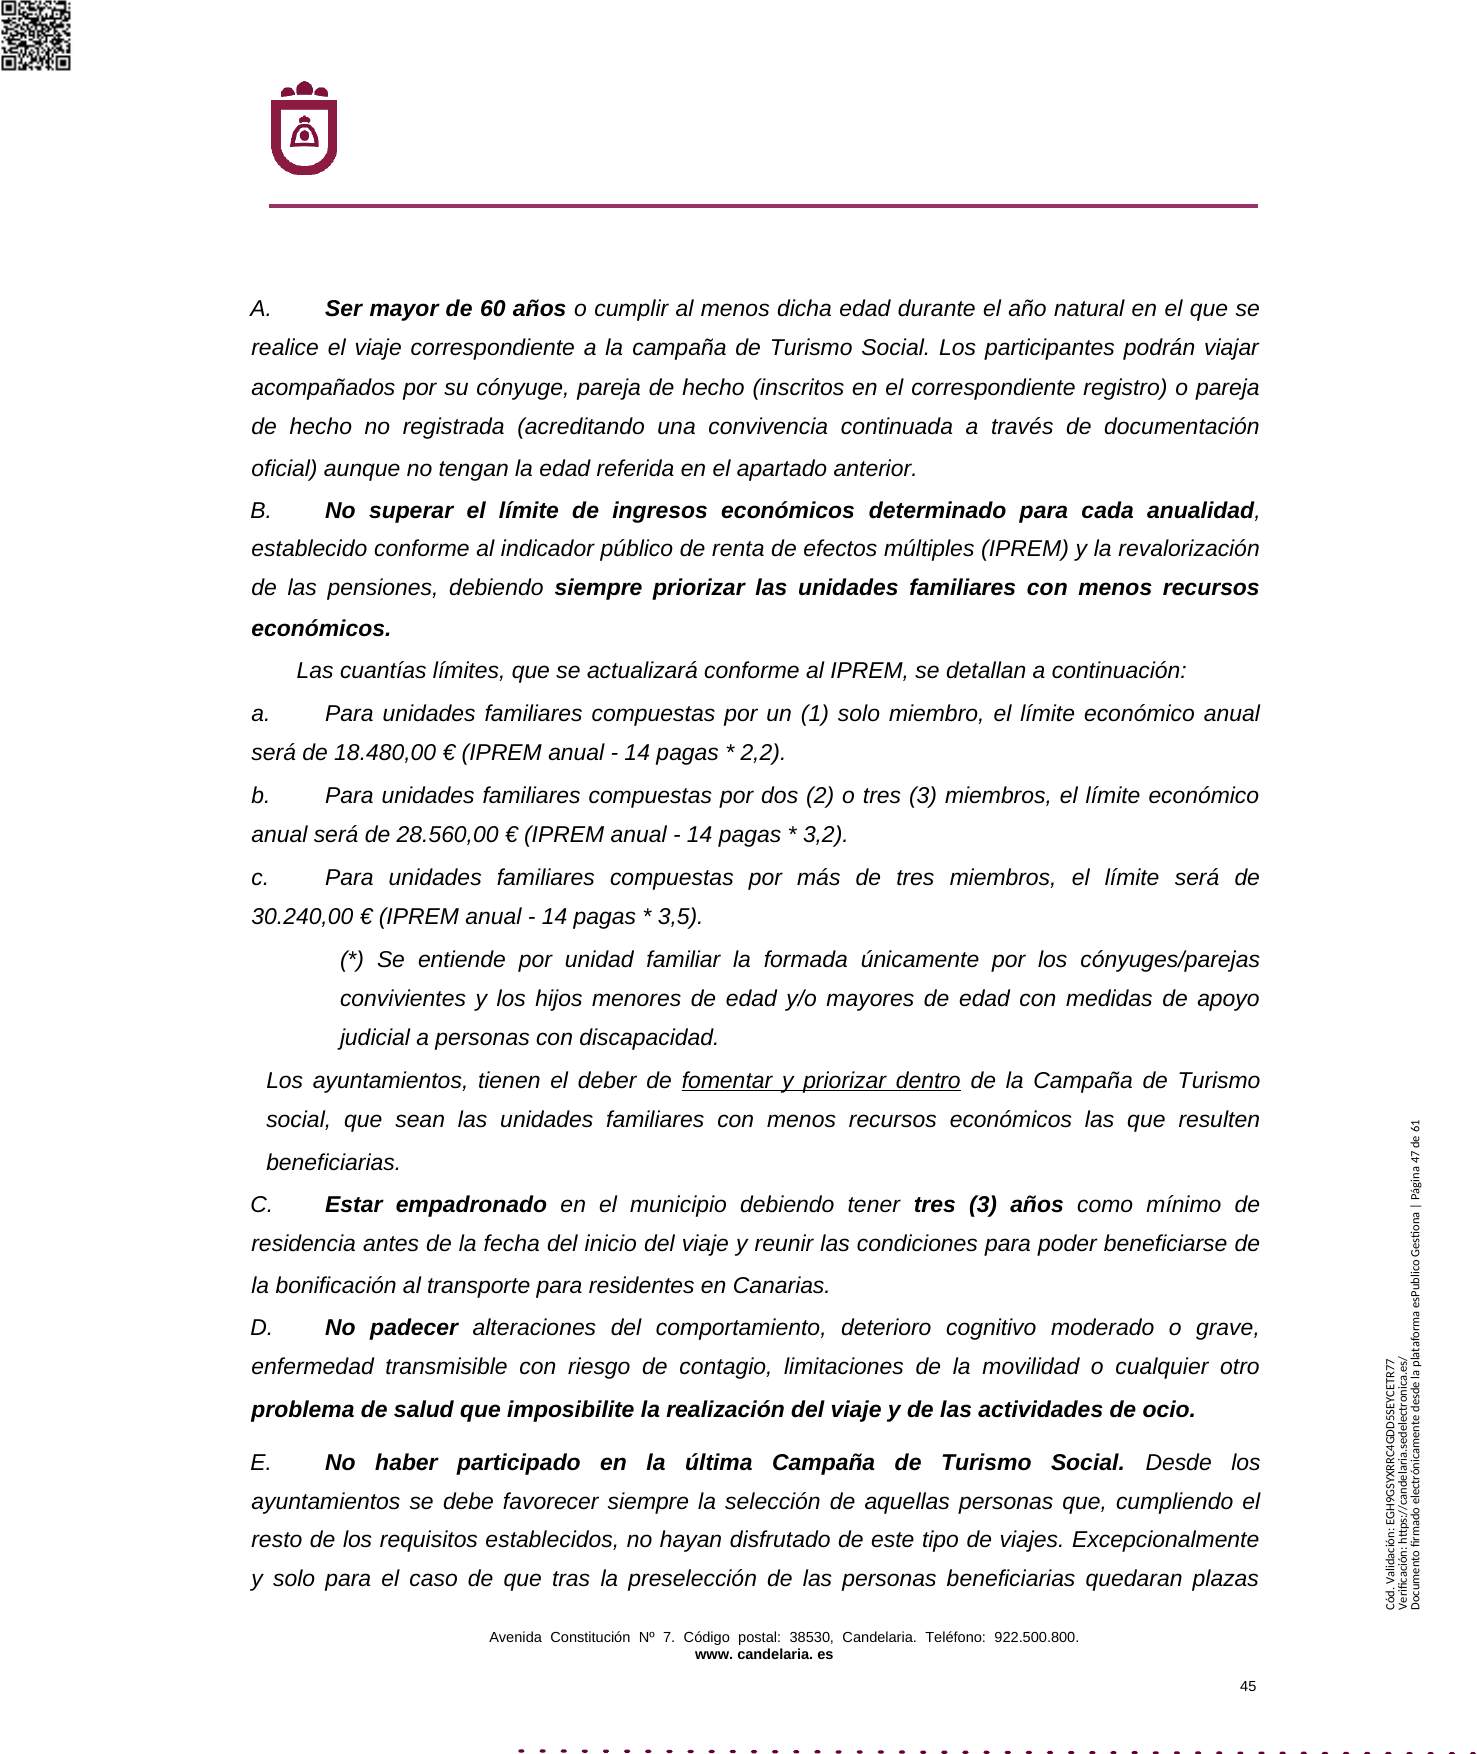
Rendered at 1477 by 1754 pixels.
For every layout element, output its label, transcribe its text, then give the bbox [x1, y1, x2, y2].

text Las cuantías límites, que se actualizará conforme al IPREM, se detallan a continuación: [296, 657, 1263, 683]
list No haber participado en la última Campaña de Turismo Social. Desde los ayuntamientos se debe favorecer siempre la selección de aquellas personas que, cumpliendo el resto de los requisitos establecidos, no hayan disfrutado de este tipo de viajes. Excepcionalmente y solo para el caso de que tras la preselección de las personas beneficiarias quedaran plazas [250, 1449, 1263, 1591]
list Estar empadronado en el municipio debiendo tener tres (3) años como mínimo de residencia antes de la fecha del inicio del viaje y reunir las condiciones para poder beneficiarse de la bonificación al transporte para residentes en Canarias. [250, 1191, 1263, 1299]
list No superar el límite de ingresos económicos determinado para cada anualidad, establecido conforme al indicador público de renta de efectos múltiples (IPREM) y la revalorización de las pensiones, debiendo siempre priorizar las unidades familiares con menos recursos económicos. [250, 497, 1263, 642]
text Los ayuntamientos, tienen el deber de fomentar y priorizar dentro de la Campaña de Turismo social, que sean las unidades familiares con menos recursos económicos las que resulten beneficiarias. [266, 1067, 1263, 1175]
list Ser mayor de 60 años o cumplir al menos dicha edad durante el año natural en el que se realice el viaje correspondiente a la campaña de Turismo Social. Los participantes podrán viajar acompañados por su cónyuge, pareja de hecho (inscritos en el correspondiente registro) o pareja de hecho no registrada (acreditando una convivencia continuada a través de documentación oficial) aunque no tengan la edad referida en el apartado anterior. [250, 295, 1263, 482]
text (*) Se entiende por unidad familiar la formada únicamente por los cónyuges/parejas convivientes y los hijos menores de edad y/o mayores de edad con medidas de apoyo judicial a personas con discapacidad. [340, 946, 1263, 1050]
list Para unidades familiares compuestas por más de tres miembros, el límite será de 30.240,00 € (IPREM anual - 14 pagas * 3,5). [251, 864, 1263, 929]
list Para unidades familiares compuestas por un (1) solo miembro, el límite económico anual será de 18.480,00 € (IPREM anual - 14 pagas * 2,2). [251, 700, 1263, 765]
list No padecer alteraciones del comportamiento, deterioro cognitivo moderado o grave, enfermedad transmisible con riesgo de contagio, limitaciones de la movilidad o cualquier otro problema de salud que imposibilite la realización del viaje y de las actividades de ocio. [250, 1314, 1263, 1422]
list Para unidades familiares compuestas por dos (2) o tres (3) miembros, el límite económico anual será de 28.560,00 € (IPREM anual - 14 pagas * 3,2). [251, 782, 1263, 847]
